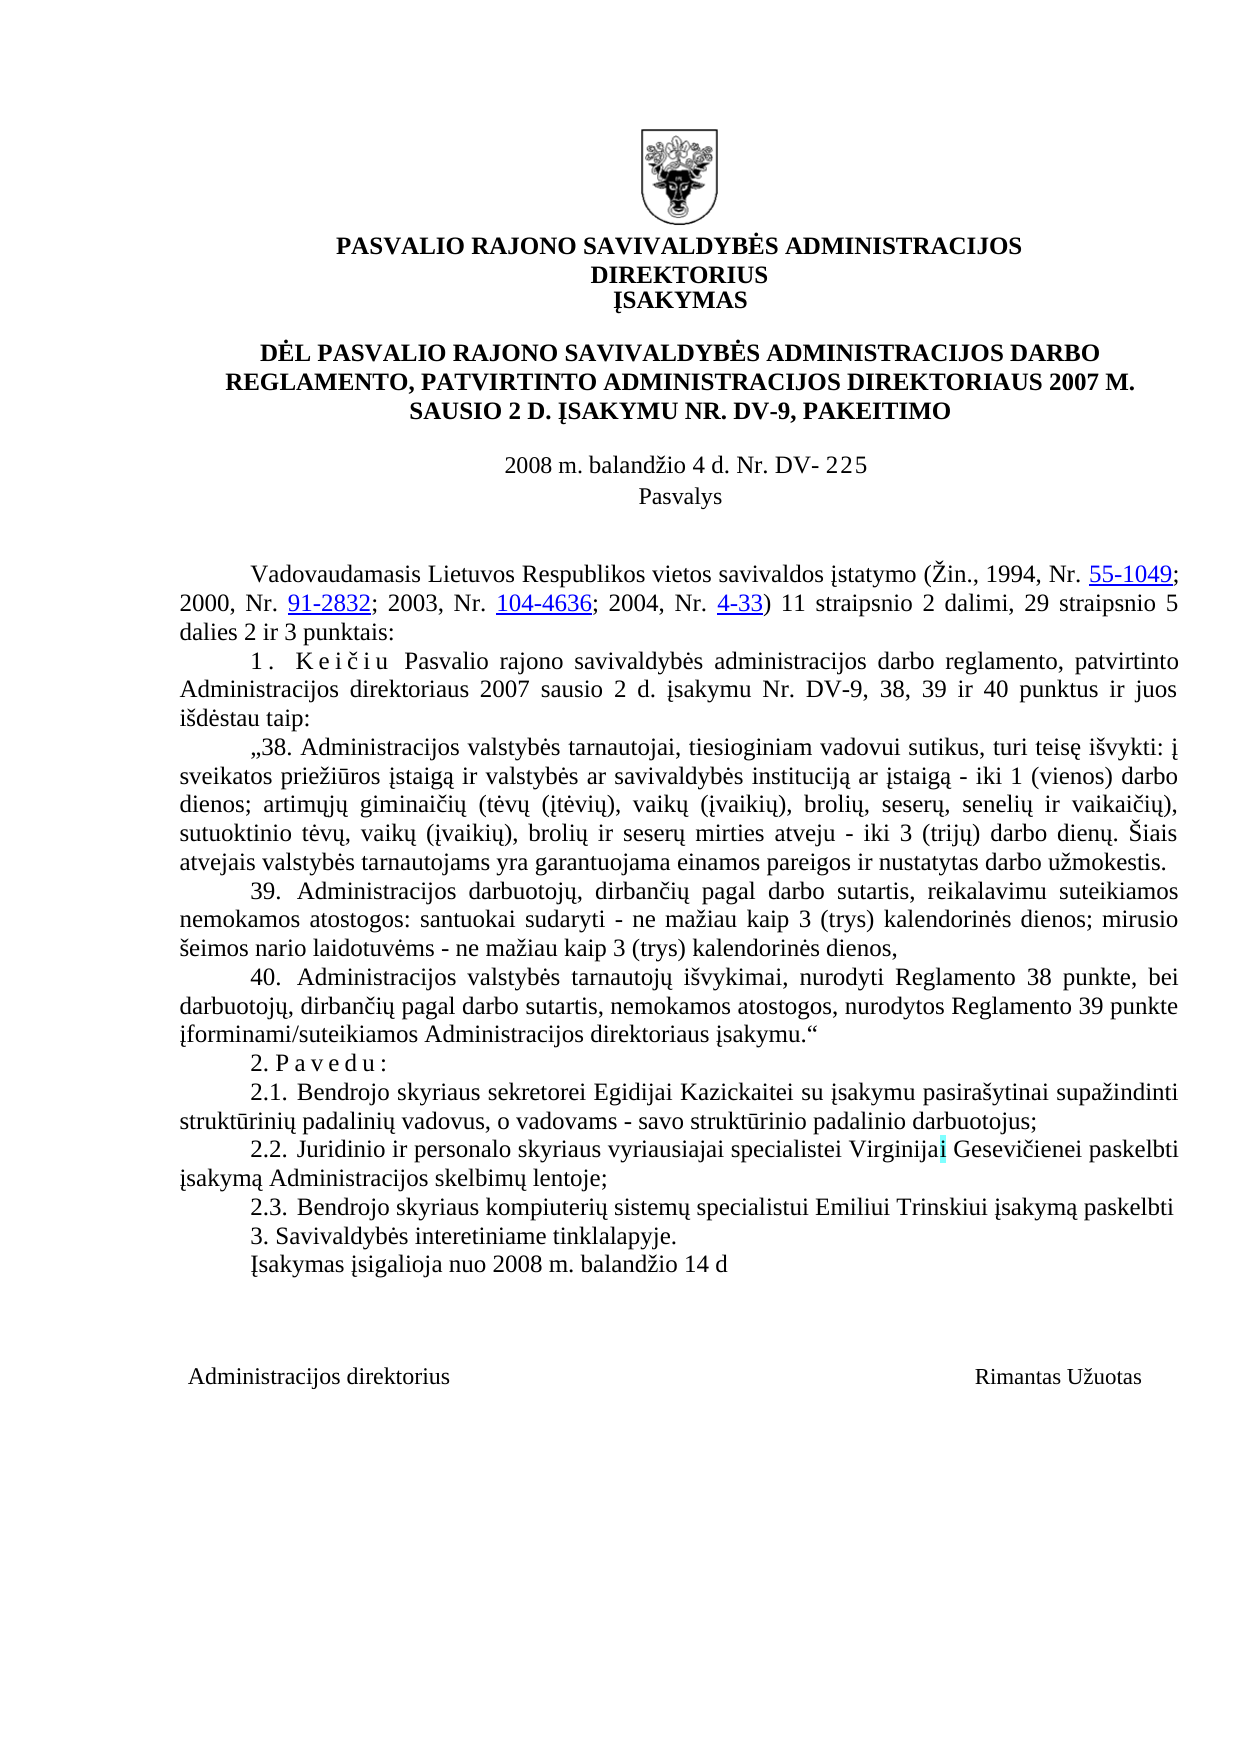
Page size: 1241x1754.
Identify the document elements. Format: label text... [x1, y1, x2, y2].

text 3. Savivaldybės interetiniame tinklalapyje. [179, 1221, 1179, 1249]
text 1. Keičiu Pasvalio rajono savivaldybės administracijos darbo reglamento, patvirtinto Administracijos direktoriaus 2007 sausio 2 d. įsakymu Nr. DV-9, 38, 39 ir 40 punktus ir juos išdėstau taip: [179, 646, 1179, 732]
text 40. Administracijos valstybės tarnautojų išvykimai, nurodyti Reglamento 38 punkte, bei darbuotojų, dirbančių pagal darbo sutartis, nemokamos atostogos, nurodytos Reglamento 39 punkte įforminami/suteikiamos Administracijos direktoriaus įsakymu.“ [179, 962, 1179, 1048]
text DIREKTORIUS [177, 260, 1181, 289]
text 2. Pavedu: [179, 1048, 1181, 1077]
text Administracijos direktorius Rimantas Užuotas [188, 1362, 1181, 1390]
text ĮSAKYMAS [179, 289, 1181, 314]
text Pasvalys [179, 485, 1181, 509]
text Įsakymas įsigalioja nuo 2008 m. balandžio 14 d [188, 1249, 1181, 1278]
text 2.3. Bendrojo skyriaus kompiuterių sistemų specialistui Emiliui Trinskiui įsakymą paskelbti [179, 1192, 1179, 1221]
text 2.1. Bendrojo skyriaus sekretorei Egidijai Kazickaitei su įsakymu pasirašytinai supažindinti struktūrinių padalinių vadovus, o vadovams - savo struktūrinio padalinio darbuotojus; [179, 1077, 1179, 1134]
text 39. Administracijos darbuotojų, dirbančių pagal darbo sutartis, reikalavimu suteikiamos nemokamos atostogos: santuokai sudaryti - ne mažiau kaip 3 (trys) kalendorinės dienos; mirusio šeimos nario laidotuvėms - ne mažiau kaip 3 (trys) kalendorinės dienos, [179, 876, 1179, 962]
text 2008 m. balandžio 4 d. Nr. DV- 225 [504, 428, 1181, 485]
text DĖL PASVALIO RAJONO SAVIVALDYBĖS ADMINISTRACIJOS DARBO REGLAMENTO, PATVIRTINTO ADMINISTRACIJOS DIREKTORIAUS 2007 M. SAUSIO 2 D. ĮSAKYMU NR. DV-9, PAKEITIMO [179, 339, 1181, 426]
text 2.2. Juridinio ir personalo skyriaus vyriausiajai specialistei Virginijai Gesevičienei paskelbti įsakymą Administracijos skelbimų lentoje; [179, 1134, 1179, 1192]
text „38. Administracijos valstybės tarnautojai, tiesioginiam vadovui sutikus, turi teisę išvykti: į sveikatos priežiūros įstaigą ir valstybės ar savivaldybės instituciją ar įstaigą - iki 1 (vienos) darbo dienos; artimųjų giminaičių (tėvų (įtėvių), vaikų (įvaikių), brolių, seserų, senelių ir vaikaičių), sutuoktinio tėvų, vaikų (įvaikių), brolių ir seserų mirties atveju - iki 3 (trijų) darbo dienų. Šiais atvejais valstybės tarnautojams yra garantuojama einamos pareigos ir nustatytas darbo užmokestis. [179, 732, 1179, 876]
text Vadovaudamasis Lietuvos Respublikos vietos savivaldos įstatymo (Žin., 1994, Nr. 55-1049; 2000, Nr. 91-2832; 2003, Nr. 104-4636; 2004, Nr. 4-33) 11 straipsnio 2 dalimi, 29 straipsnio 5 dalies 2 ir 3 punktais: [179, 559, 1179, 646]
text PASVALIO RAJONO SAVIVALDYBĖS ADMINISTRACIJOS [177, 231, 1181, 260]
